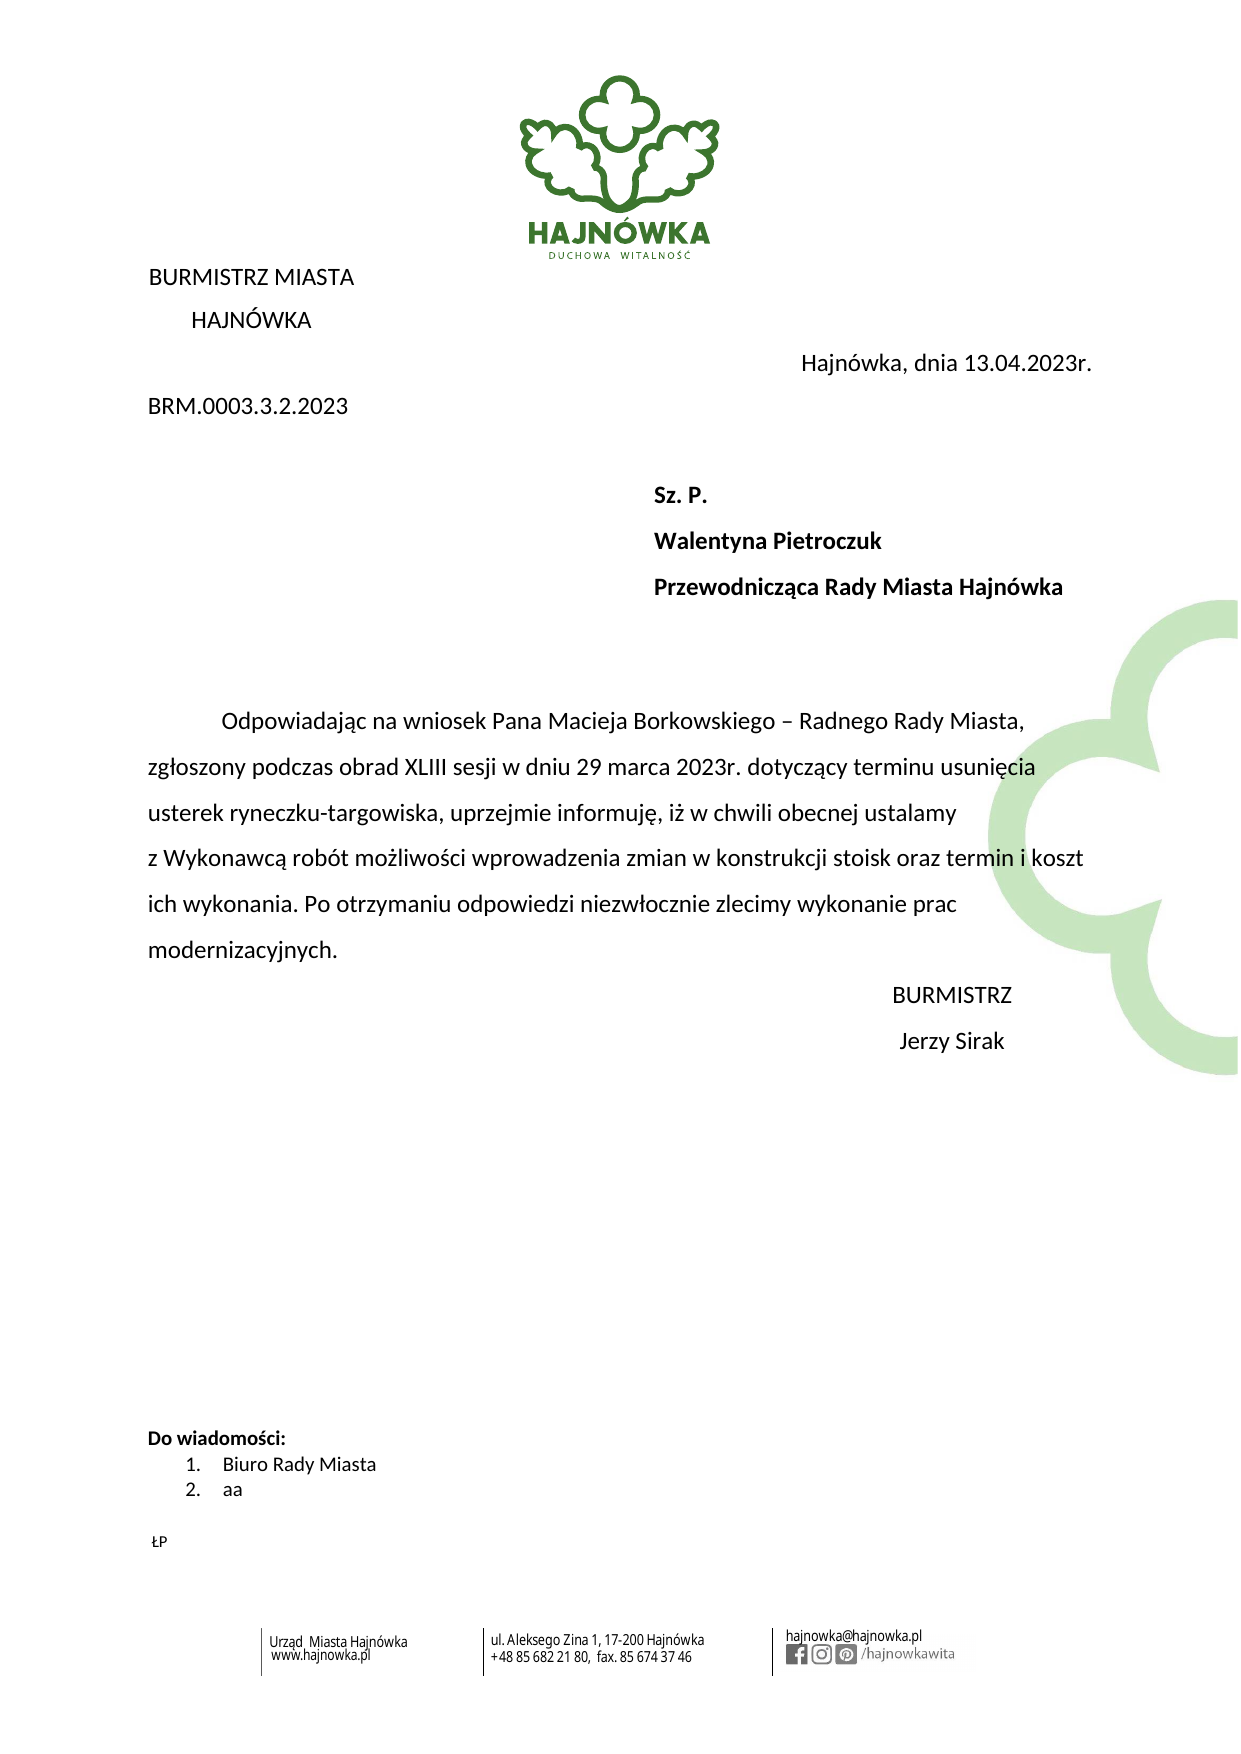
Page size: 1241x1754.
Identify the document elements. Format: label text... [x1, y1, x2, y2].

text BURMISTRZ MIASTA [0, 261, 1093, 291]
list aa [185, 1476, 1093, 1502]
text Sz. P. [654, 479, 1093, 510]
text BURMISTRZ [811, 979, 978, 1010]
text Walentyna Pietroczuk [654, 525, 1093, 556]
list Biuro Rady Miasta [185, 1451, 1093, 1476]
text BRM.0003.3.2.2023 [148, 390, 1093, 420]
text HAJNÓWKA [0, 304, 1093, 334]
text Do wiadomości: [148, 1425, 1093, 1451]
text Hajnówka, dnia 13.04.2023r. [148, 347, 1093, 377]
text Odpowiadając na wniosek Pana Macieja Borkowskiego – Radnego Rady Miasta, zgłoszony podczas obrad XLIII sesji w dniu 29 marca 2023r. dotyczący terminu usunięcia usterek ryneczku-targowiska, uprzejmie informuję, iż w chwili obecnej ustalamy z Wykonawcą robót możliwości wprowadzenia zmian w konstrukcji stoisk oraz termin i koszt ich wykonania. Po otrzymaniu odpowiedzi niezwłocznie zlecimy wykonanie prac modernizacyjnych. [148, 705, 978, 964]
picture [979, 543, 1238, 1113]
text ŁP [148, 1531, 1093, 1551]
text Przewodnicząca Rady Miasta Hajnówka [654, 571, 978, 601]
text Jerzy Sirak [811, 1025, 978, 1056]
